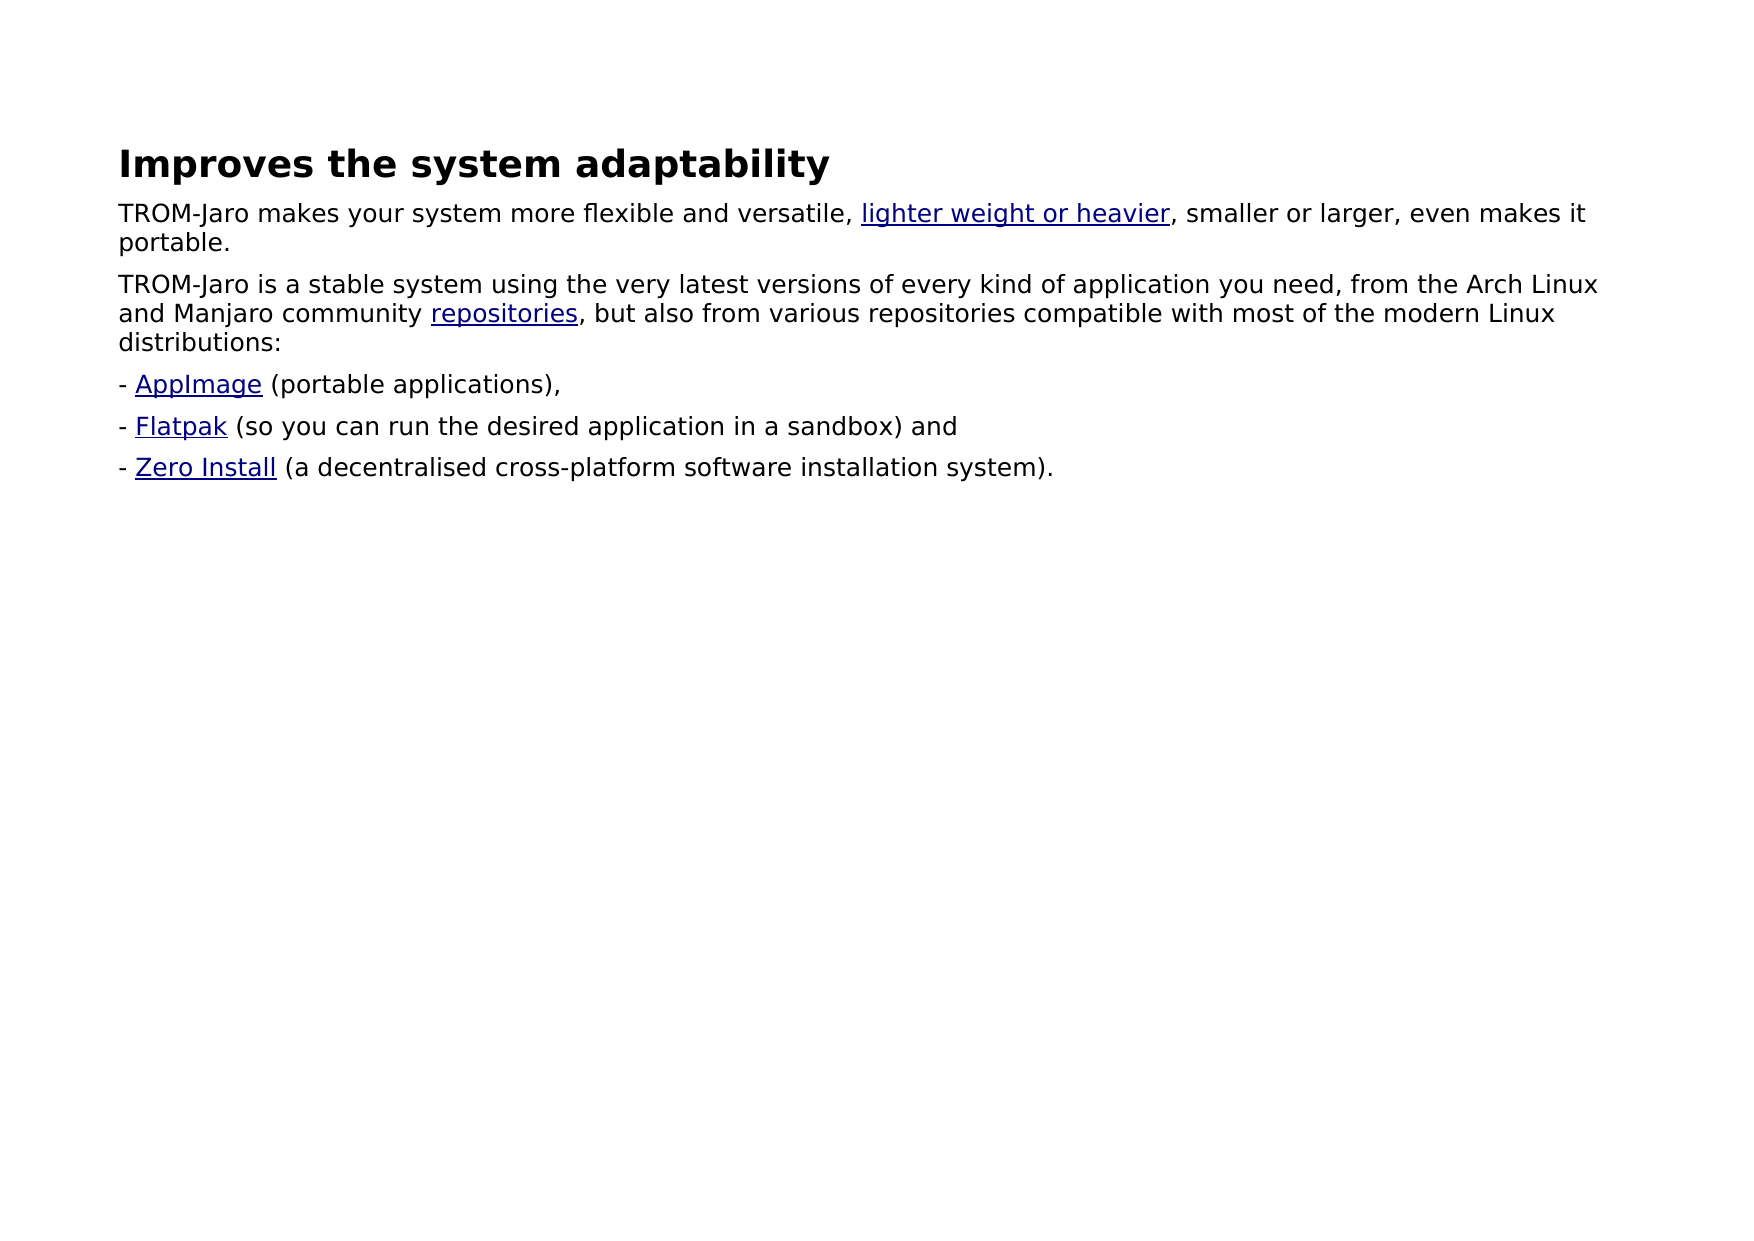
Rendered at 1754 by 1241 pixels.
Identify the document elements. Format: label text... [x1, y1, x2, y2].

text TROM-Jaro is a stable system using the very latest versions of every kind of application you need, from the Arch Linux and Manjaro community repositories, but also from various repositories compatible with most of the modern Linux distributions: [118, 270, 1636, 358]
text TROM-Jaro makes your system more flexible and versatile, lighter weight or heavier, smaller or larger, even makes it portable. [118, 199, 1636, 258]
subtitle Improves the system adaptability [118, 143, 1636, 187]
text - AppImage (portable applications), [118, 370, 1636, 399]
text - Flatpak (so you can run the desired application in a sandbox) and [118, 412, 1636, 441]
text - Zero Install (a decentralised cross-platform software installation system). [118, 453, 1636, 483]
